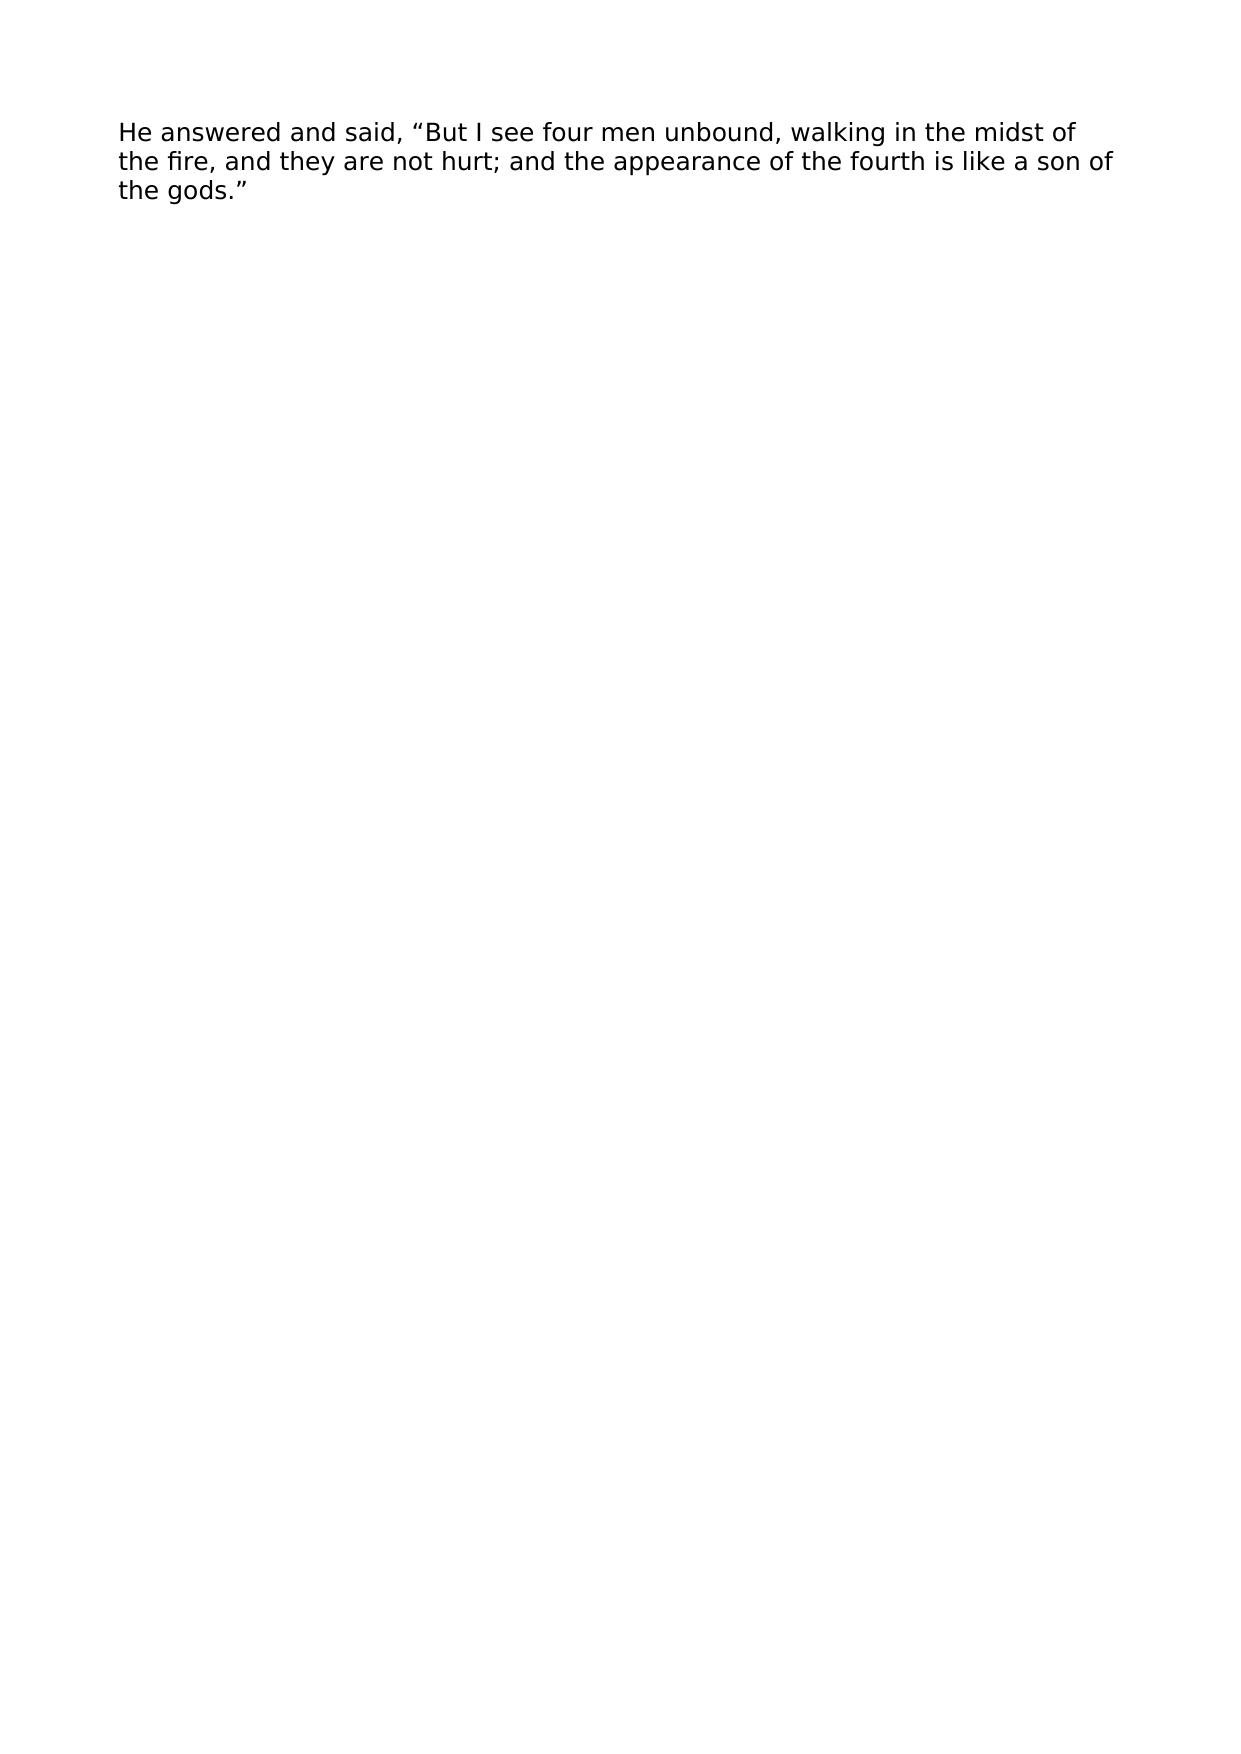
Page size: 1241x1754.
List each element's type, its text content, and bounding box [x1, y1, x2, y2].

text He answered and said, “But I see four men unbound, walking in the midst of the fire, and they are not hurt; and the appearance of the fourth is like a son of the gods.” [118, 118, 1122, 206]
